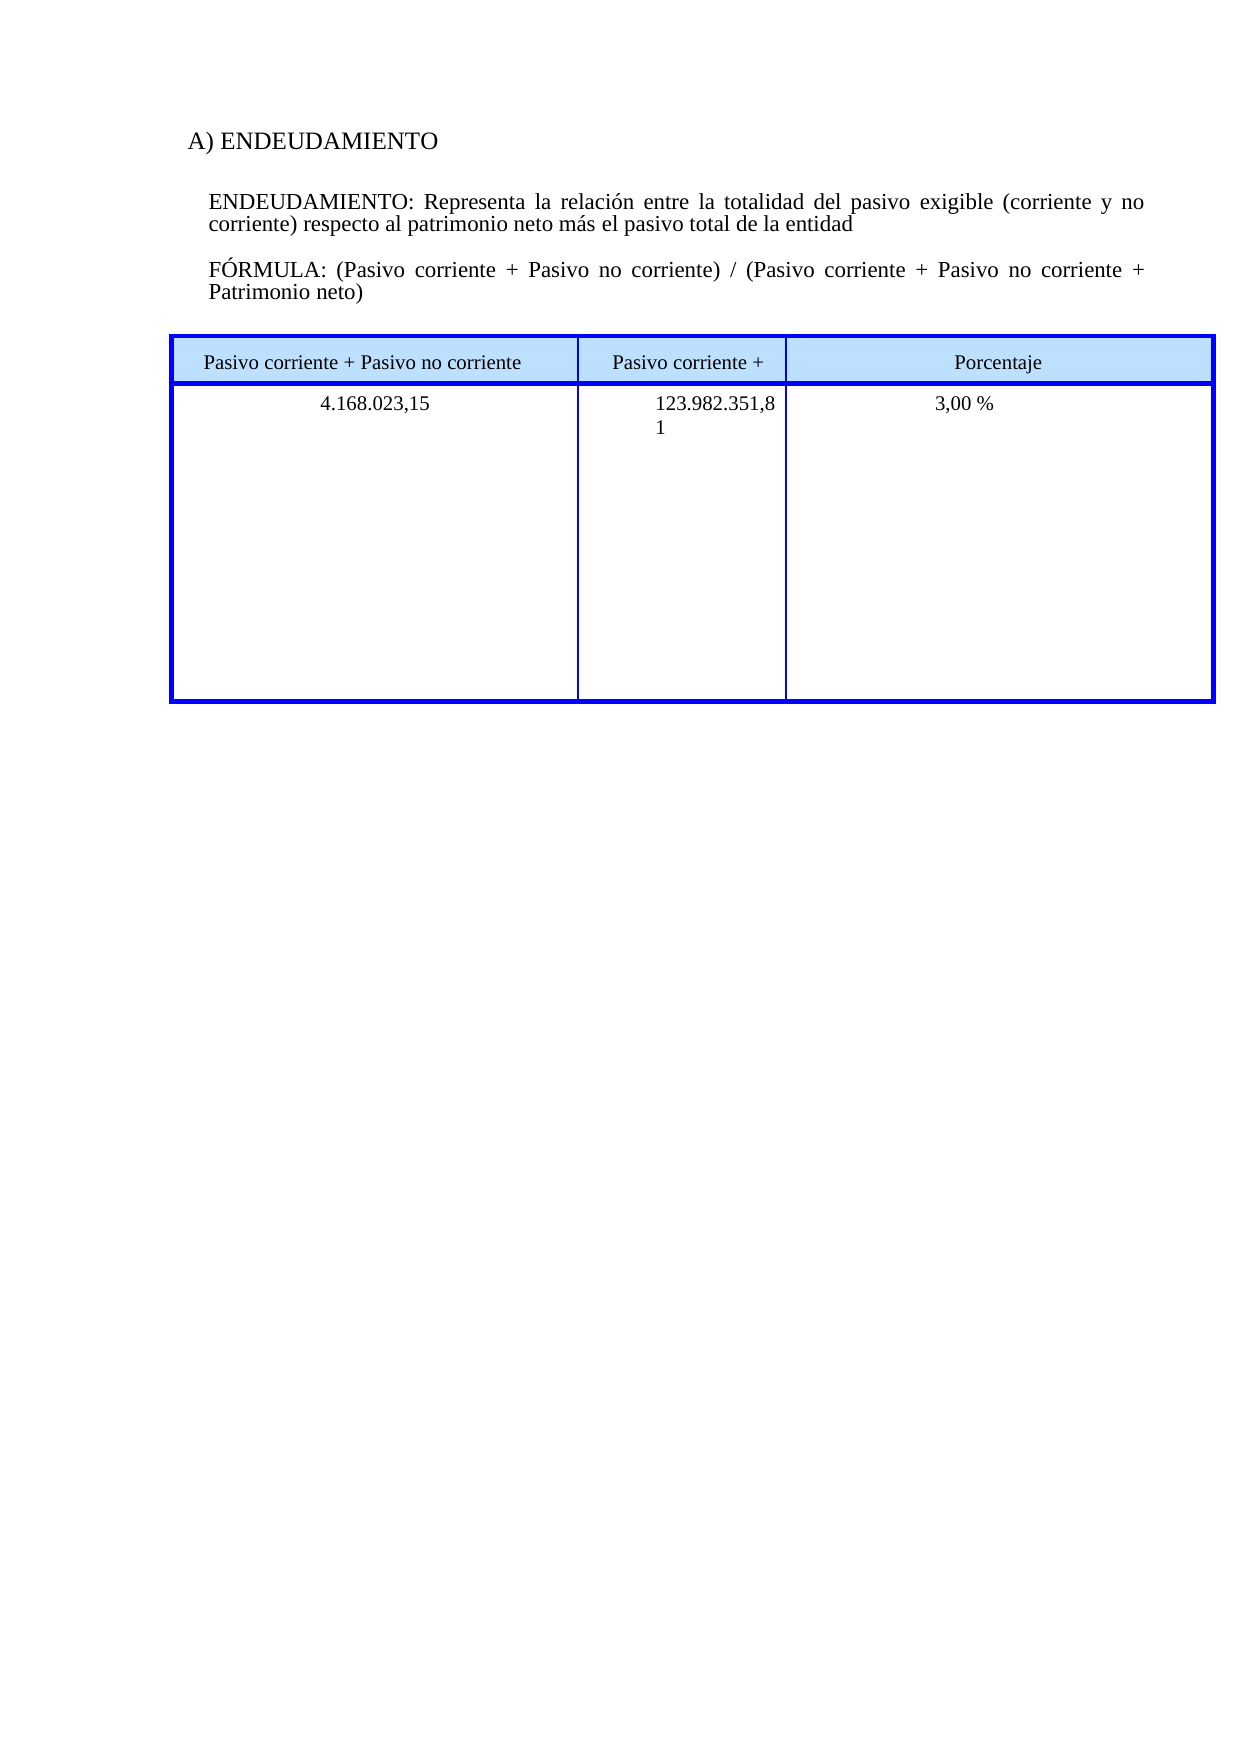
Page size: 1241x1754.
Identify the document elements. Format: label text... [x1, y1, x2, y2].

text A) ENDEUDAMIENTO [187, 126, 1223, 154]
text ENDEUDAMIENTO: Representa la relación entre la totalidad del pasivo exigible (corriente y no corriente) respecto al patrimonio neto más el pasivo total de la entidad [208, 191, 1147, 236]
table_header Pasivo corriente + [579, 338, 785, 381]
table_header Pasivo corriente + Pasivo no corriente [174, 338, 577, 381]
table_cell 123.982.351,81 [579, 386, 785, 699]
text FÓRMULA: (Pasivo corriente + Pasivo no corriente) / (Pasivo corriente + Pasivo no corriente + Patrimonio neto) [208, 259, 1147, 304]
table_cell 4.168.023,15 [174, 386, 577, 699]
table_header Porcentaje [787, 338, 1211, 381]
table_cell 3,00 % [787, 386, 1211, 699]
